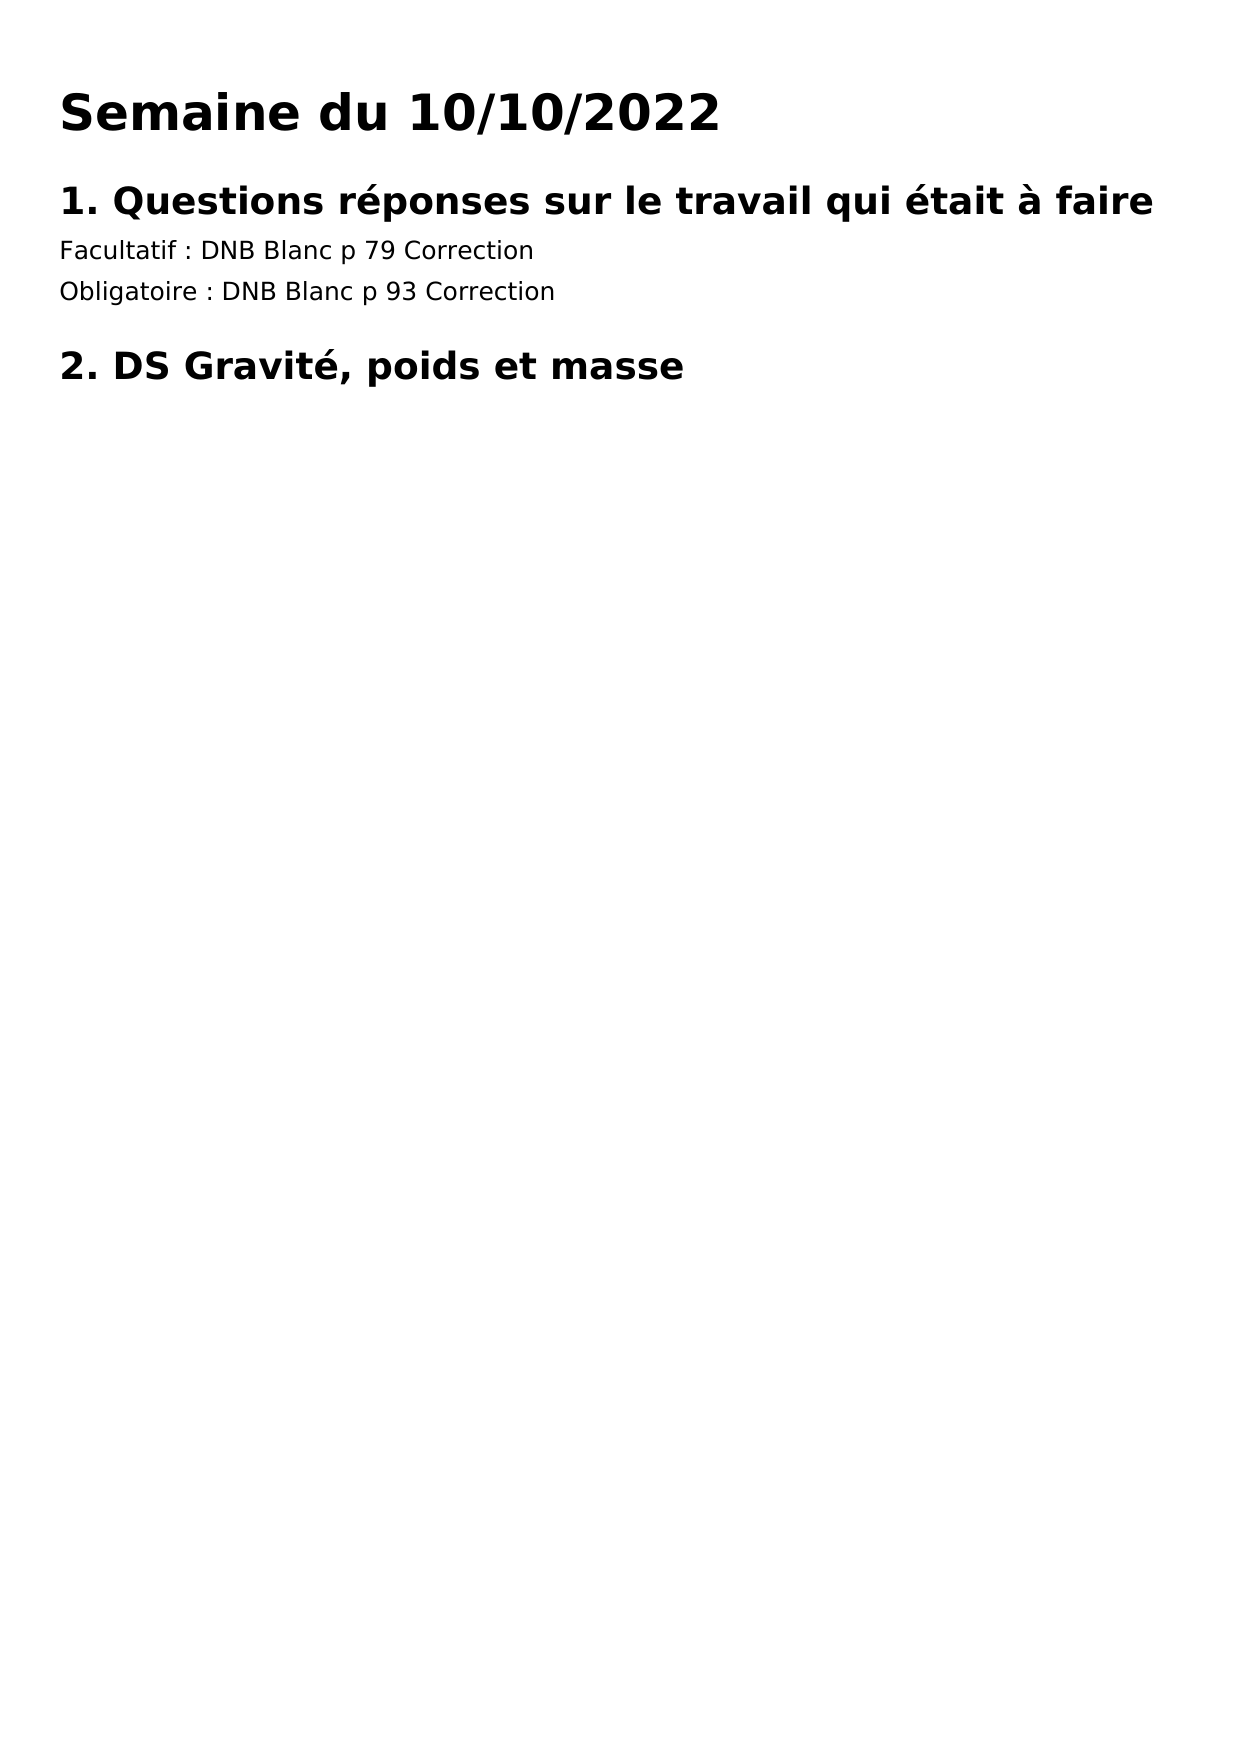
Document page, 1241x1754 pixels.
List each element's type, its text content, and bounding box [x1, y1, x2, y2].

subtitle Semaine du 10/10/2022 [59, 84, 1181, 142]
text Facultatif : DNB Blanc p 79 Correction [59, 236, 1181, 265]
subtitle 2. DS Gravité, poids et masse [59, 344, 1181, 388]
text Obligatoire : DNB Blanc p 93 Correction [59, 278, 1181, 307]
subtitle 1. Questions réponses sur le travail qui était à faire [59, 180, 1181, 223]
